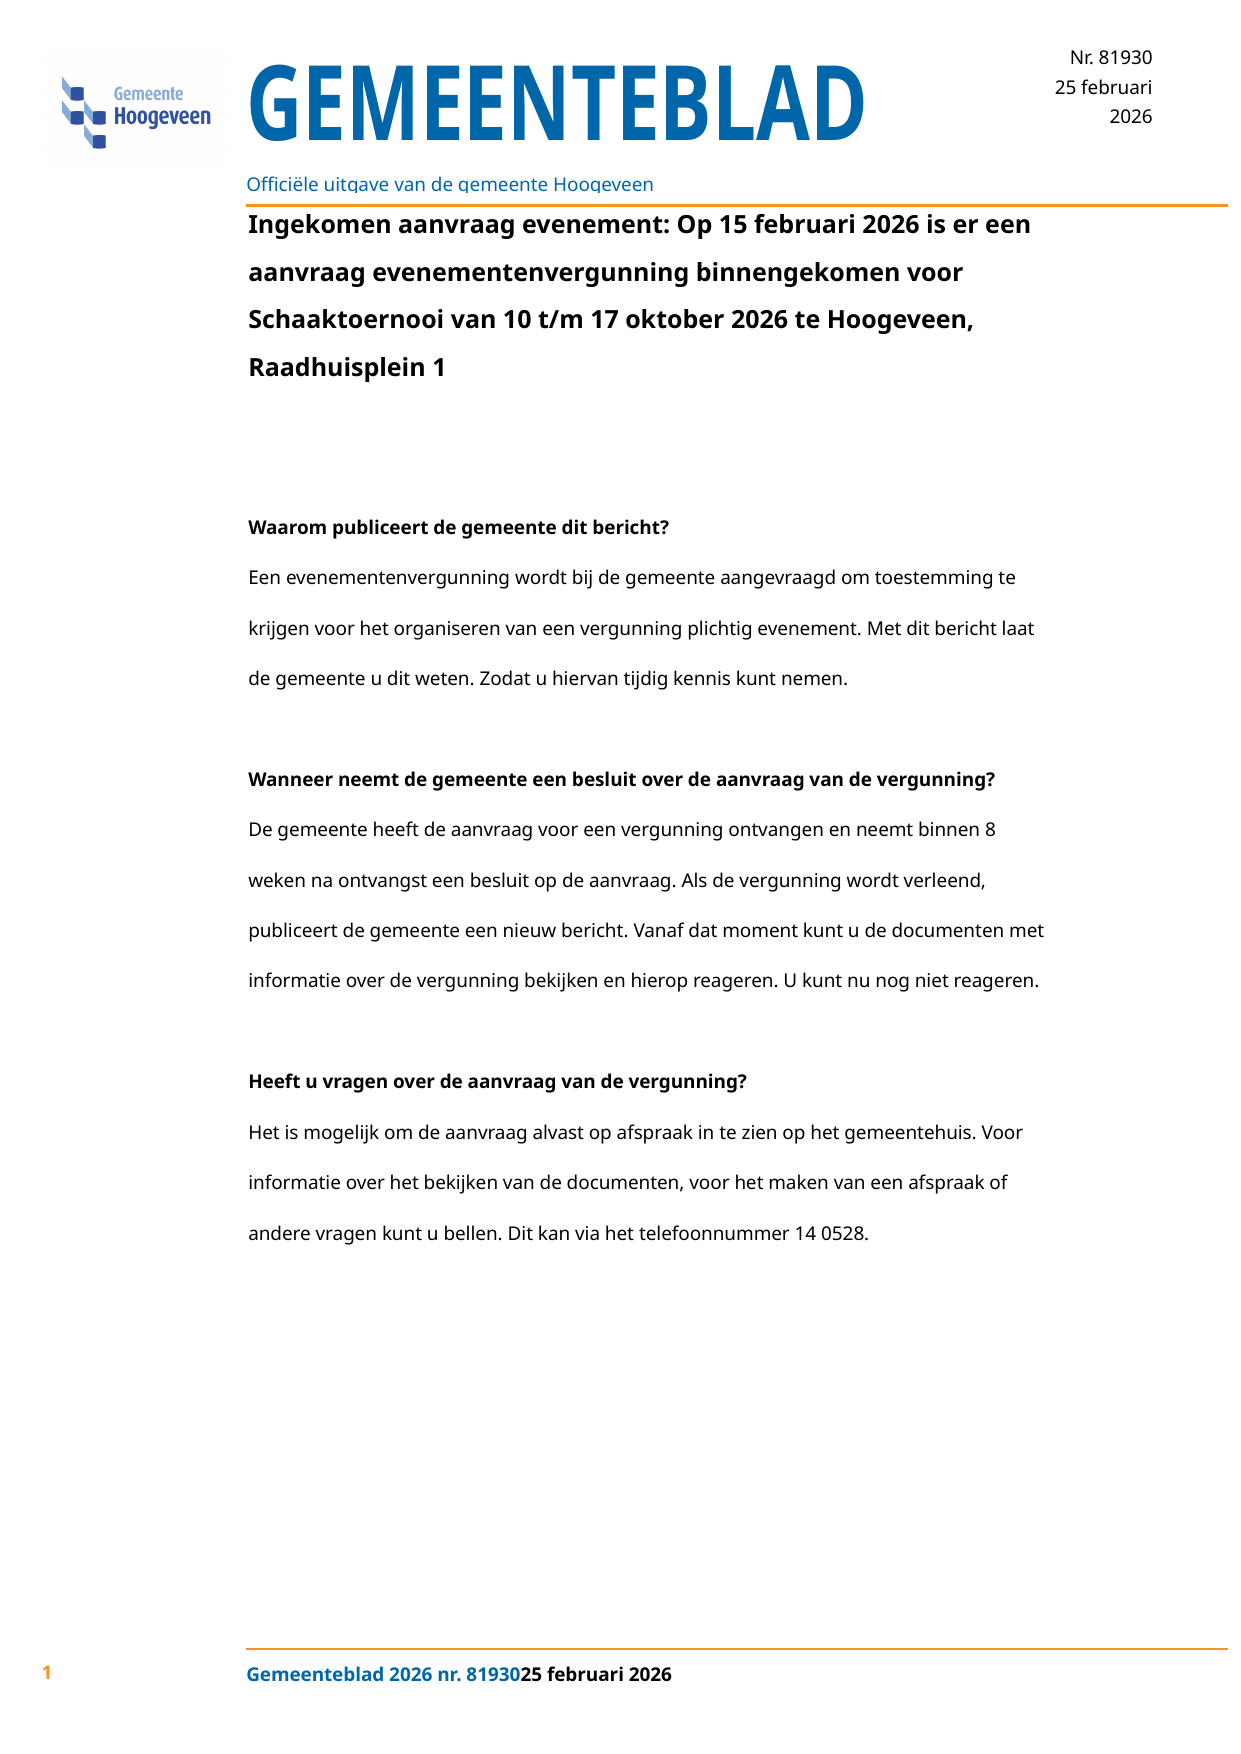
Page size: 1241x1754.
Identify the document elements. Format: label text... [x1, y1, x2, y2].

text publiceert de gemeente een nieuw bericht. Vanaf dat moment kunt u de documenten met [248, 917, 1152, 943]
text Een evenementenvergunning wordt bij de gemeente aangevraagd om toestemming te [248, 564, 1152, 590]
text Wanneer neemt de gemeente een besluit over de aanvraag van de vergunning? [248, 766, 1152, 792]
text De gemeente heeft de aanvraag voor een vergunning ontvangen en neemt binnen 8 [248, 816, 1152, 842]
text Waarom publiceert de gemeente dit bericht? [248, 514, 1152, 540]
text informatie over de vergunning bekijken en hierop reageren. U kunt nu nog niet reageren. [248, 968, 1152, 993]
text andere vragen kunt u bellen. Dit kan via het telefoonnummer 14 0528. [248, 1220, 1152, 1246]
text krijgen voor het organiseren van een vergunning plichtig evenement. Met dit bericht laat [248, 615, 1152, 641]
text Heeft u vragen over de aanvraag van de vergunning? [248, 1068, 1152, 1094]
text Het is mogelijk om de aanvraag alvast op afspraak in te zien op het gemeentehuis. Voor [248, 1119, 1152, 1145]
text weken na ontvangst een besluit op de aanvraag. Als de vergunning wordt verleend, [248, 867, 1152, 893]
text de gemeente u dit weten. Zodat u hiervan tijdig kennis kunt nemen. [248, 665, 1152, 691]
text informatie over het bekijken van de documenten, voor het maken van een afspraak of [248, 1169, 1152, 1195]
text Ingekomen aanvraag evenement: Op 15 februari 2026 is er een aanvraag evenementenvergunning binnengekomen voor Schaaktoernooi van 10 t/m 17 oktober 2026 te Hoogeveen, Raadhuisplein 1 [248, 207, 1152, 384]
picture [41, 47, 231, 172]
